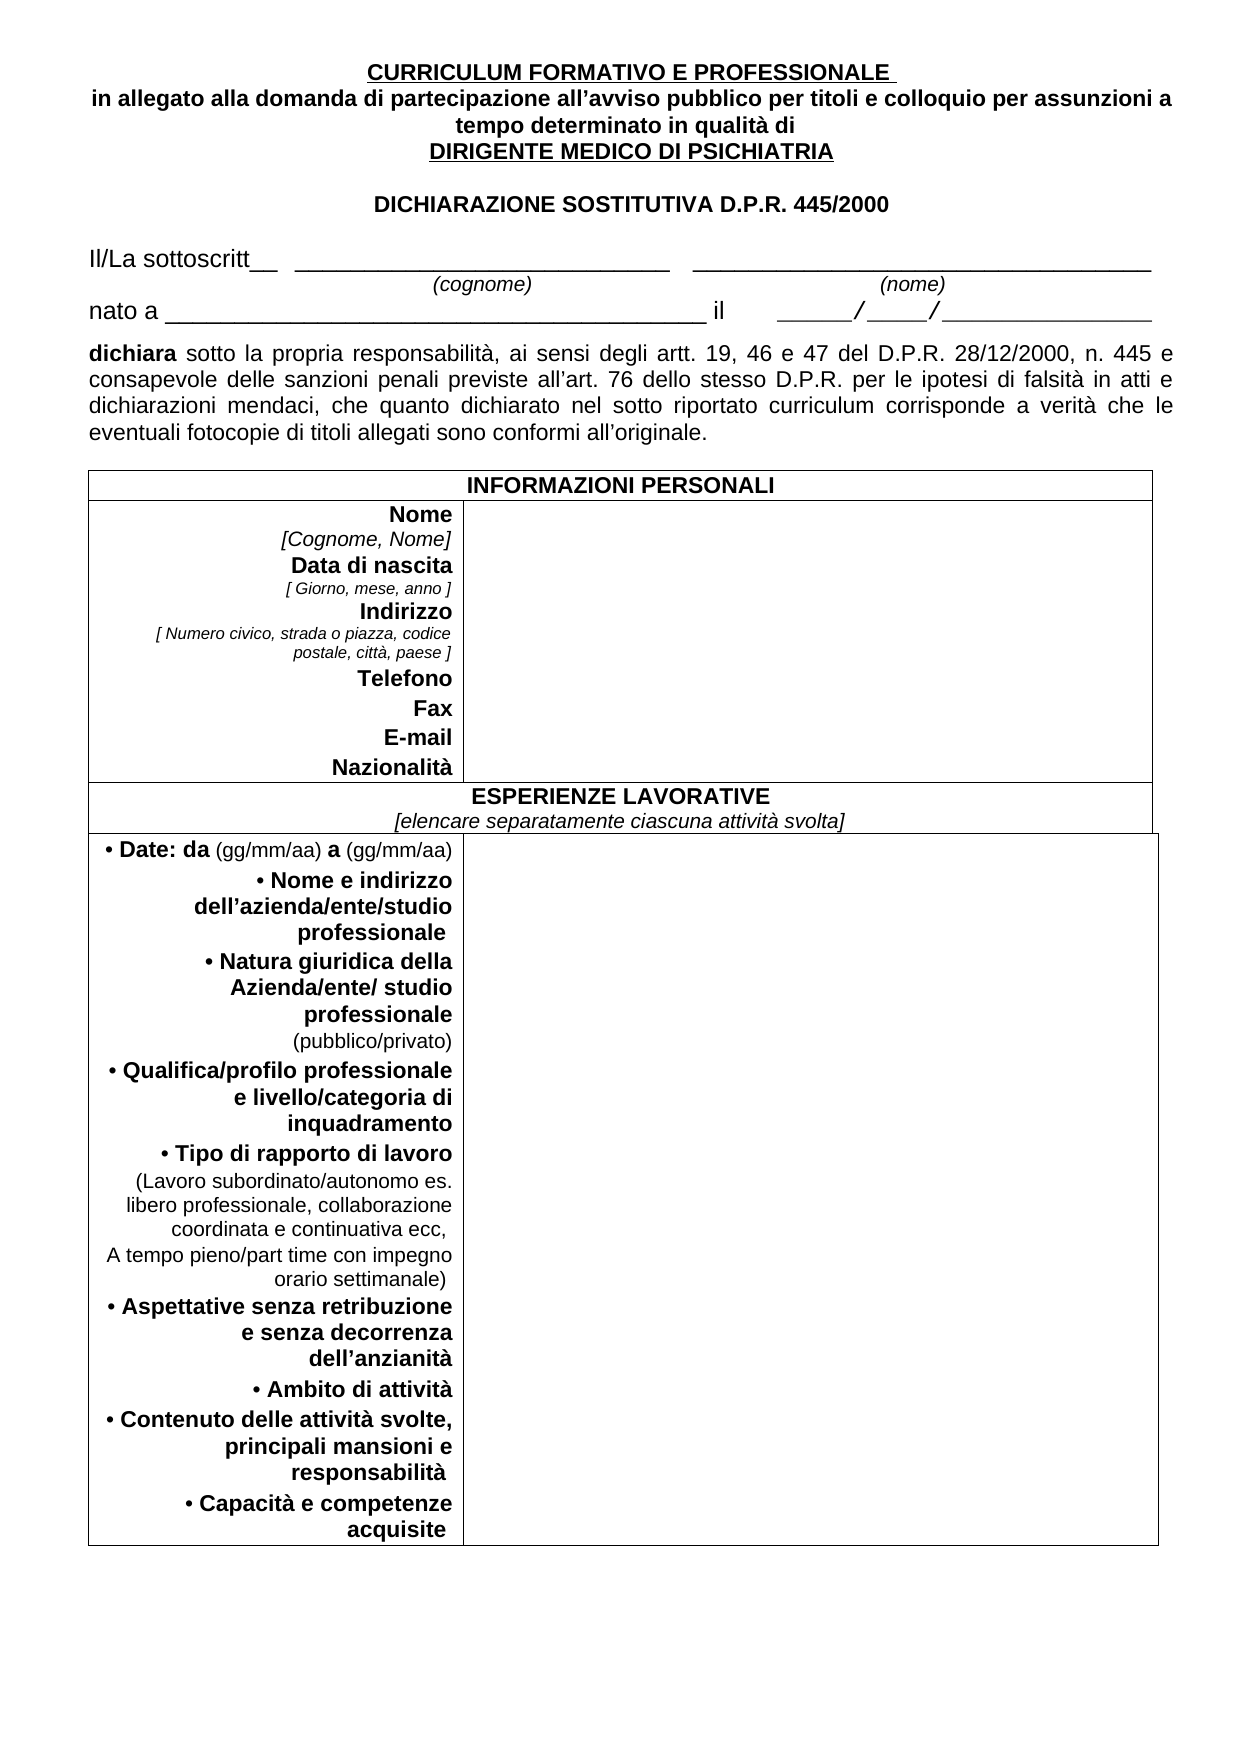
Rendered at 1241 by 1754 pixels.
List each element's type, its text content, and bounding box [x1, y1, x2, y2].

table_cell [464, 834, 1158, 864]
table_cell [464, 1291, 1158, 1374]
table_cell Nazionalità [89, 752, 463, 782]
table_cell • Contenuto delle attività svolte, principali mansioni e responsabilità [89, 1404, 463, 1488]
table_cell [1153, 500, 1158, 551]
table_cell [1153, 663, 1158, 692]
table_cell Nome [Cognome, Nome] [89, 501, 463, 551]
table_cell [464, 1138, 1158, 1291]
table_cell • Qualifica/profilo professionale e livello/categoria di inquadramento [89, 1055, 463, 1138]
table_cell Data di nascita [ Giorno, mese, anno ] Indirizzo [ Numero civico, strada o piazza, codice postale, città, paese ] [89, 551, 463, 662]
table_header [1153, 470, 1158, 500]
text (cognome) (nome) [89, 272, 1174, 296]
table_cell E-mail [89, 722, 463, 752]
table_header INFORMAZIONI PERSONALI [89, 471, 1152, 500]
table_cell [1153, 722, 1158, 752]
table_cell [1153, 752, 1158, 782]
text CURRICULUM FORMATIVO E PROFESSIONALE [89, 59, 1174, 85]
text dichiara sotto la propria responsabilità, ai sensi degli artt. 19, 46 e 47 del D.P.R. 28/12/2000, n. 445 e consapevole delle sanzioni penali previste all’art. 76 dello stesso D.P.R. per le ipotesi di falsità in atti e dichiarazioni mendaci, che quanto dichiarato nel sotto riportato curriculum corrisponde a verità che le eventuali fotocopie di titoli allegati sono conformi all’originale. [89, 340, 1174, 445]
table_cell [464, 1488, 1158, 1544]
table_cell [464, 501, 1152, 782]
text nato a _______________________________________ il _____/____/______________ [89, 296, 1174, 327]
table_cell [1153, 782, 1158, 833]
text in allegato alla domanda di partecipazione all’avviso pubblico per titoli e colloquio per assunzioni a tempo determinato in qualità di [89, 85, 1174, 138]
table_cell [464, 1374, 1158, 1404]
table_cell Fax [89, 692, 463, 722]
table_cell [1153, 692, 1158, 722]
table_cell • Ambito di attività [89, 1374, 463, 1404]
text DIRIGENTE MEDICO DI PSICHIATRIA [89, 138, 1174, 164]
table_cell Telefono [89, 663, 463, 692]
table_cell • Nome e indirizzo dell’azienda/ente/studio professionale • Natura giuridica della Azienda/ente/ studio professionale (pubblico/privato) [89, 865, 463, 1055]
table_cell ESPERIENZE LAVORATIVE [elencare separatamente ciascuna attività svolta] [89, 783, 1152, 833]
table_cell • Date: da (gg/mm/aa) a (gg/mm/aa) [89, 834, 463, 864]
table_cell • Tipo di rapporto di lavoro (Lavoro subordinato/autonomo es. libero professionale, collaborazione coordinata e continuativa ecc, A tempo pieno/part time con impegno orario settimanale) [89, 1138, 463, 1291]
text DICHIARAZIONE SOSTITUTIVA D.P.R. 445/2000 [89, 191, 1174, 217]
table_cell [464, 1055, 1158, 1138]
text Il/La sottoscritt__ ___________________________ _________________________________ [89, 243, 1174, 272]
table_cell • Capacità e competenze acquisite [89, 1488, 463, 1544]
table_cell [464, 865, 1158, 1055]
table_cell [464, 1404, 1158, 1488]
table_cell [1153, 551, 1158, 662]
table_cell • Aspettative senza retribuzione e senza decorrenza dell’anzianità [89, 1291, 463, 1374]
